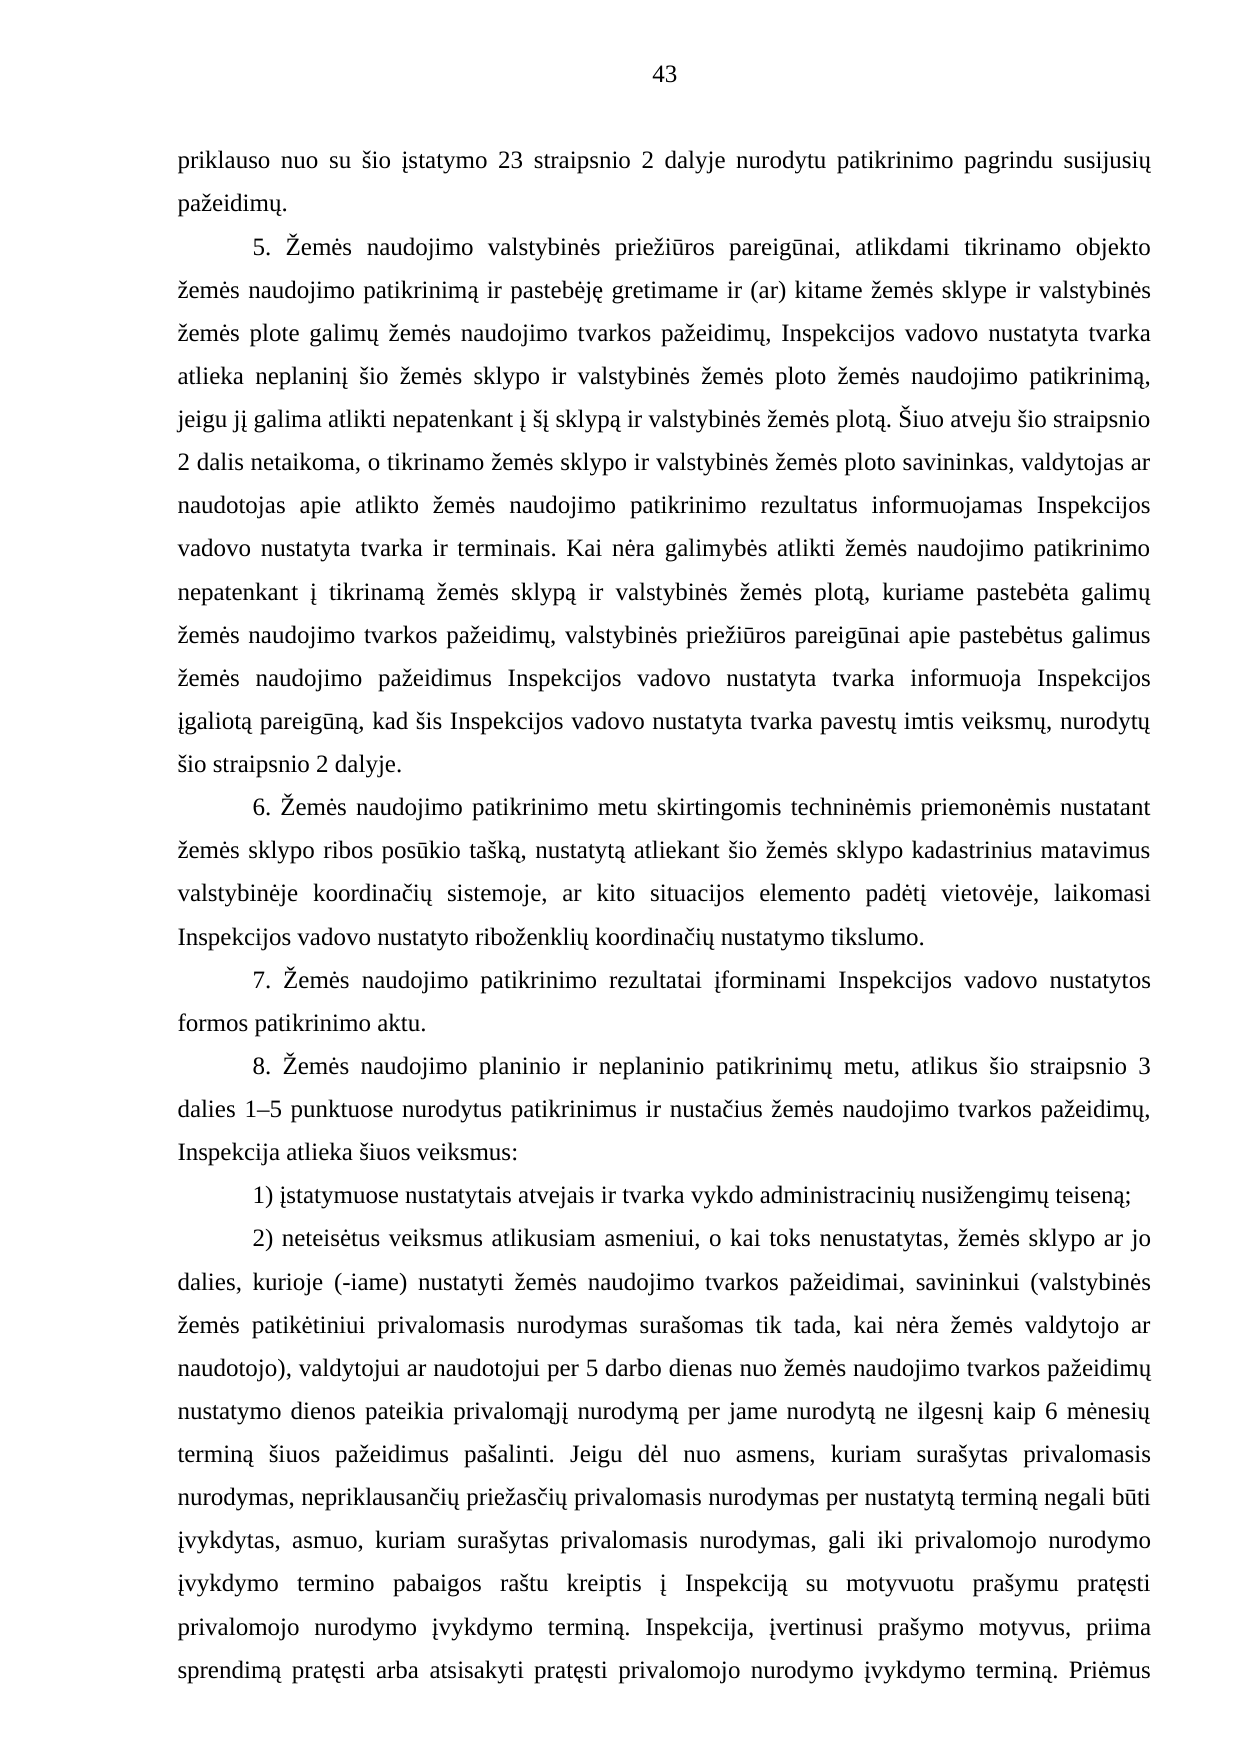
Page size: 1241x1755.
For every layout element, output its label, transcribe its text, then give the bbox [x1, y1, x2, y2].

text 5. Žemės naudojimo valstybinės priežiūros pareigūnai, atlikdami tikrinamo objekto žemės naudojimo patikrinimą ir pastebėję gretimame ir (ar) kitame žemės sklype ir valstybinės žemės plote galimų žemės naudojimo tvarkos pažeidimų, Inspekcijos vadovo nustatyta tvarka atlieka neplaninį šio žemės sklypo ir valstybinės žemės ploto žemės naudojimo patikrinimą, jeigu jį galima atlikti nepatenkant į šį sklypą ir valstybinės žemės plotą. Šiuo atveju šio straipsnio 2 dalis netaikoma, o tikrinamo žemės sklypo ir valstybinės žemės ploto savininkas, valdytojas ar naudotojas apie atlikto žemės naudojimo patikrinimo rezultatus informuojamas Inspekcijos vadovo nustatyta tvarka ir terminais. Kai nėra galimybės atlikti žemės naudojimo patikrinimo nepatenkant į tikrinamą žemės sklypą ir valstybinės žemės plotą, kuriame pastebėta galimų žemės naudojimo tvarkos pažeidimų, valstybinės priežiūros pareigūnai apie pastebėtus galimus žemės naudojimo pažeidimus Inspekcijos vadovo nustatyta tvarka informuoja Inspekcijos įgaliotą pareigūną, kad šis Inspekcijos vadovo nustatyta tvarka pavestų imtis veiksmų, nurodytų šio straipsnio 2 dalyje. [177, 232, 1152, 778]
text 8. Žemės naudojimo planinio ir neplaninio patikrinimų metu, atlikus šio straipsnio 3 dalies 1–5 punktuose nurodytus patikrinimus ir nustačius žemės naudojimo tvarkos pažeidimų, Inspekcija atlieka šiuos veiksmus: [177, 1051, 1152, 1166]
text priklauso nuo su šio įstatymo 23 straipsnio 2 dalyje nurodytu patikrinimo pagrindu susijusių pažeidimų. [177, 145, 1152, 217]
text 1) įstatymuose nustatytais atvejais ir tvarka vykdo administracinių nusižengimų teiseną; [177, 1180, 1152, 1209]
text 6. Žemės naudojimo patikrinimo metu skirtingomis techninėmis priemonėmis nustatant žemės sklypo ribos posūkio tašką, nustatytą atliekant šio žemės sklypo kadastrinius matavimus valstybinėje koordinačių sistemoje, ar kito situacijos elemento padėtį vietovėje, laikomasi Inspekcijos vadovo nustatyto riboženklių koordinačių nustatymo tikslumo. [177, 792, 1152, 950]
text 2) neteisėtus veiksmus atlikusiam asmeniui, o kai toks nenustatytas, žemės sklypo ar jo dalies, kurioje (-iame) nustatyti žemės naudojimo tvarkos pažeidimai, savininkui (valstybinės žemės patikėtiniui privalomasis nurodymas surašomas tik tada, kai nėra žemės valdytojo ar naudotojo), valdytojui ar naudotojui per 5 darbo dienas nuo žemės naudojimo tvarkos pažeidimų nustatymo dienos pateikia privalomąjį nurodymą per jame nurodytą ne ilgesnį kaip 6 mėnesių terminą šiuos pažeidimus pašalinti. Jeigu dėl nuo asmens, kuriam surašytas privalomasis nurodymas, nepriklausančių priežasčių privalomasis nurodymas per nustatytą terminą negali būti įvykdytas, asmuo, kuriam surašytas privalomasis nurodymas, gali iki privalomojo nurodymo įvykdymo termino pabaigos raštu kreiptis į Inspekciją su motyvuotu prašymu pratęsti privalomojo nurodymo įvykdymo terminą. Inspekcija, įvertinusi prašymo motyvus, priima sprendimą pratęsti arba atsisakyti pratęsti privalomojo nurodymo įvykdymo terminą. Priėmus [177, 1223, 1152, 1683]
text 7. Žemės naudojimo patikrinimo rezultatai įforminami Inspekcijos vadovo nustatytos formos patikrinimo aktu. [177, 965, 1152, 1037]
